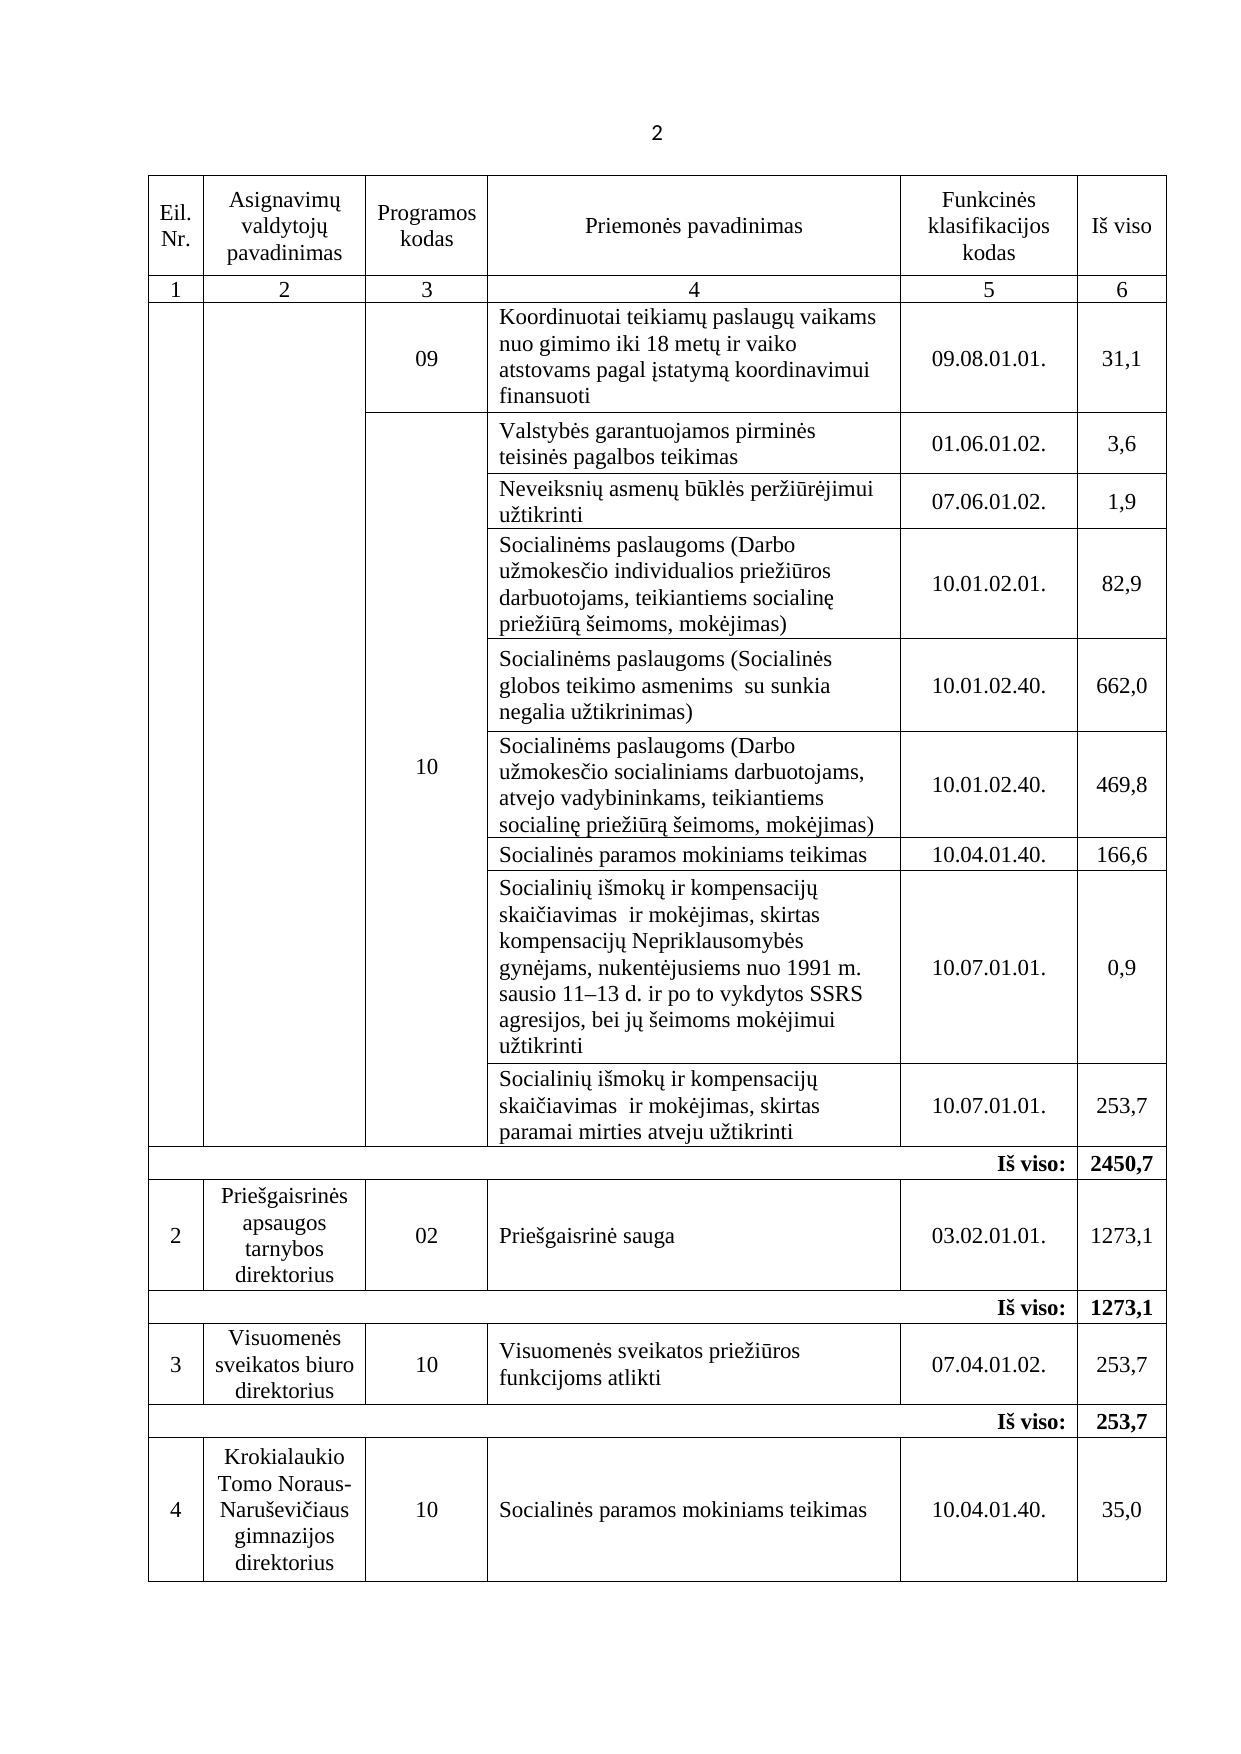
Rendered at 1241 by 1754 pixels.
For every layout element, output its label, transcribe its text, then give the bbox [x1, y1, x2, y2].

table_cell [149, 303, 203, 1146]
table_cell 10.07.01.01. [901, 871, 1077, 1062]
table_cell 35,0 [1078, 1438, 1166, 1581]
table_cell 10 [366, 1324, 487, 1404]
table_cell 10.04.01.40. [901, 1438, 1077, 1581]
table_cell Neveiksnių asmenų būklės peržiūrėjimui užtikrinti [488, 474, 900, 528]
table_cell 10.07.01.01. [901, 1064, 1077, 1146]
table_cell 253,7 [1078, 1405, 1166, 1437]
table_cell Koordinuotai teikiamų paslaugų vaikams nuo gimimo iki 18 metų ir vaiko atstovams pagal įstatymą koordinavimui finansuoti [488, 303, 900, 412]
table_cell 3 [149, 1324, 203, 1404]
table_cell 1,9 [1078, 474, 1166, 528]
table_cell 31,1 [1078, 303, 1166, 412]
table_cell 253,7 [1078, 1064, 1166, 1146]
table_cell 6 [1078, 276, 1166, 302]
table_cell 07.06.01.02. [901, 474, 1077, 528]
table_cell 2450,7 [1078, 1147, 1166, 1179]
table_cell 10.01.02.01. [901, 529, 1077, 638]
table_cell 1 [149, 276, 203, 302]
table_cell 09 [366, 303, 487, 412]
table_cell Visuomenės sveikatos biuro direktorius [204, 1324, 365, 1404]
table_cell Iš viso: [149, 1291, 1077, 1323]
table_cell Socialinėms paslaugoms (Darbo užmokesčio socialiniams darbuotojams, atvejo vadybininkams, teikiantiems socialinę priežiūrą šeimoms, mokėjimas) [488, 732, 900, 837]
table_cell Valstybės garantuojamos pirminės teisinės pagalbos teikimas [488, 413, 900, 473]
table_cell 82,9 [1078, 529, 1166, 638]
table_cell 4 [488, 276, 900, 302]
table_header Funkcinės klasifikacijos kodas [901, 176, 1077, 275]
table_cell 253,7 [1078, 1324, 1166, 1404]
table_cell 5 [901, 276, 1077, 302]
table_cell 10.01.02.40. [901, 732, 1077, 837]
table_cell 09.08.01.01. [901, 303, 1077, 412]
table_header Asignavimų valdytojų pavadinimas [204, 176, 365, 275]
table_header Priemonės pavadinimas [488, 176, 900, 275]
table_cell Visuomenės sveikatos priežiūros funkcijoms atlikti [488, 1324, 900, 1404]
table_cell Socialinių išmokų ir kompensacijų skaičiavimas ir mokėjimas, skirtas paramai mirties atveju užtikrinti [488, 1064, 900, 1146]
table_cell 3,6 [1078, 413, 1166, 473]
table_cell Iš viso: [149, 1405, 1077, 1437]
table_header Iš viso [1078, 176, 1166, 275]
table_cell Priešgaisrinė sauga [488, 1180, 900, 1290]
table_cell 1273,1 [1078, 1180, 1166, 1290]
table_cell 07.04.01.02. [901, 1324, 1077, 1404]
table_cell 469,8 [1078, 732, 1166, 837]
table_cell Socialinių išmokų ir kompensacijų skaičiavimas ir mokėjimas, skirtas kompensacijų Nepriklausomybės gynėjams, nukentėjusiems nuo 1991 m. sausio 11–13 d. ir po to vykdytos SSRS agresijos, bei jų šeimoms mokėjimui užtikrinti [488, 871, 900, 1062]
table_cell 02 [366, 1180, 487, 1290]
table_cell [204, 303, 365, 1146]
table_cell 2 [149, 1180, 203, 1290]
table_cell 4 [149, 1438, 203, 1581]
table_cell 01.06.01.02. [901, 413, 1077, 473]
table_cell 166,6 [1078, 838, 1166, 870]
table_cell Socialinės paramos mokiniams teikimas [488, 1438, 900, 1581]
table_cell 662,0 [1078, 639, 1166, 731]
table_cell Socialinės paramos mokiniams teikimas [488, 838, 900, 870]
table_cell 10 [366, 413, 487, 1146]
table_cell 10.01.02.40. [901, 639, 1077, 731]
table_cell Iš viso: [149, 1147, 1077, 1179]
table_cell 0,9 [1078, 871, 1166, 1062]
table_cell Socialinėms paslaugoms (Socialinės globos teikimo asmenims su sunkia negalia užtikrinimas) [488, 639, 900, 731]
table_cell 2 [204, 276, 365, 302]
table_header Programos kodas [366, 176, 487, 275]
table_cell Socialinėms paslaugoms (Darbo užmokesčio individualios priežiūros darbuotojams, teikiantiems socialinę priežiūrą šeimoms, mokėjimas) [488, 529, 900, 638]
table_cell Priešgaisrinės apsaugos tarnybos direktorius [204, 1180, 365, 1290]
table_cell 03.02.01.01. [901, 1180, 1077, 1290]
table_header Eil. Nr. [149, 176, 203, 275]
table_cell 1273,1 [1078, 1291, 1166, 1323]
table_cell Krokialaukio Tomo Noraus-Naruševičiaus gimnazijos direktorius [204, 1438, 365, 1581]
table_cell 3 [366, 276, 487, 302]
table_cell 10 [366, 1438, 487, 1581]
table_cell 10.04.01.40. [901, 838, 1077, 870]
